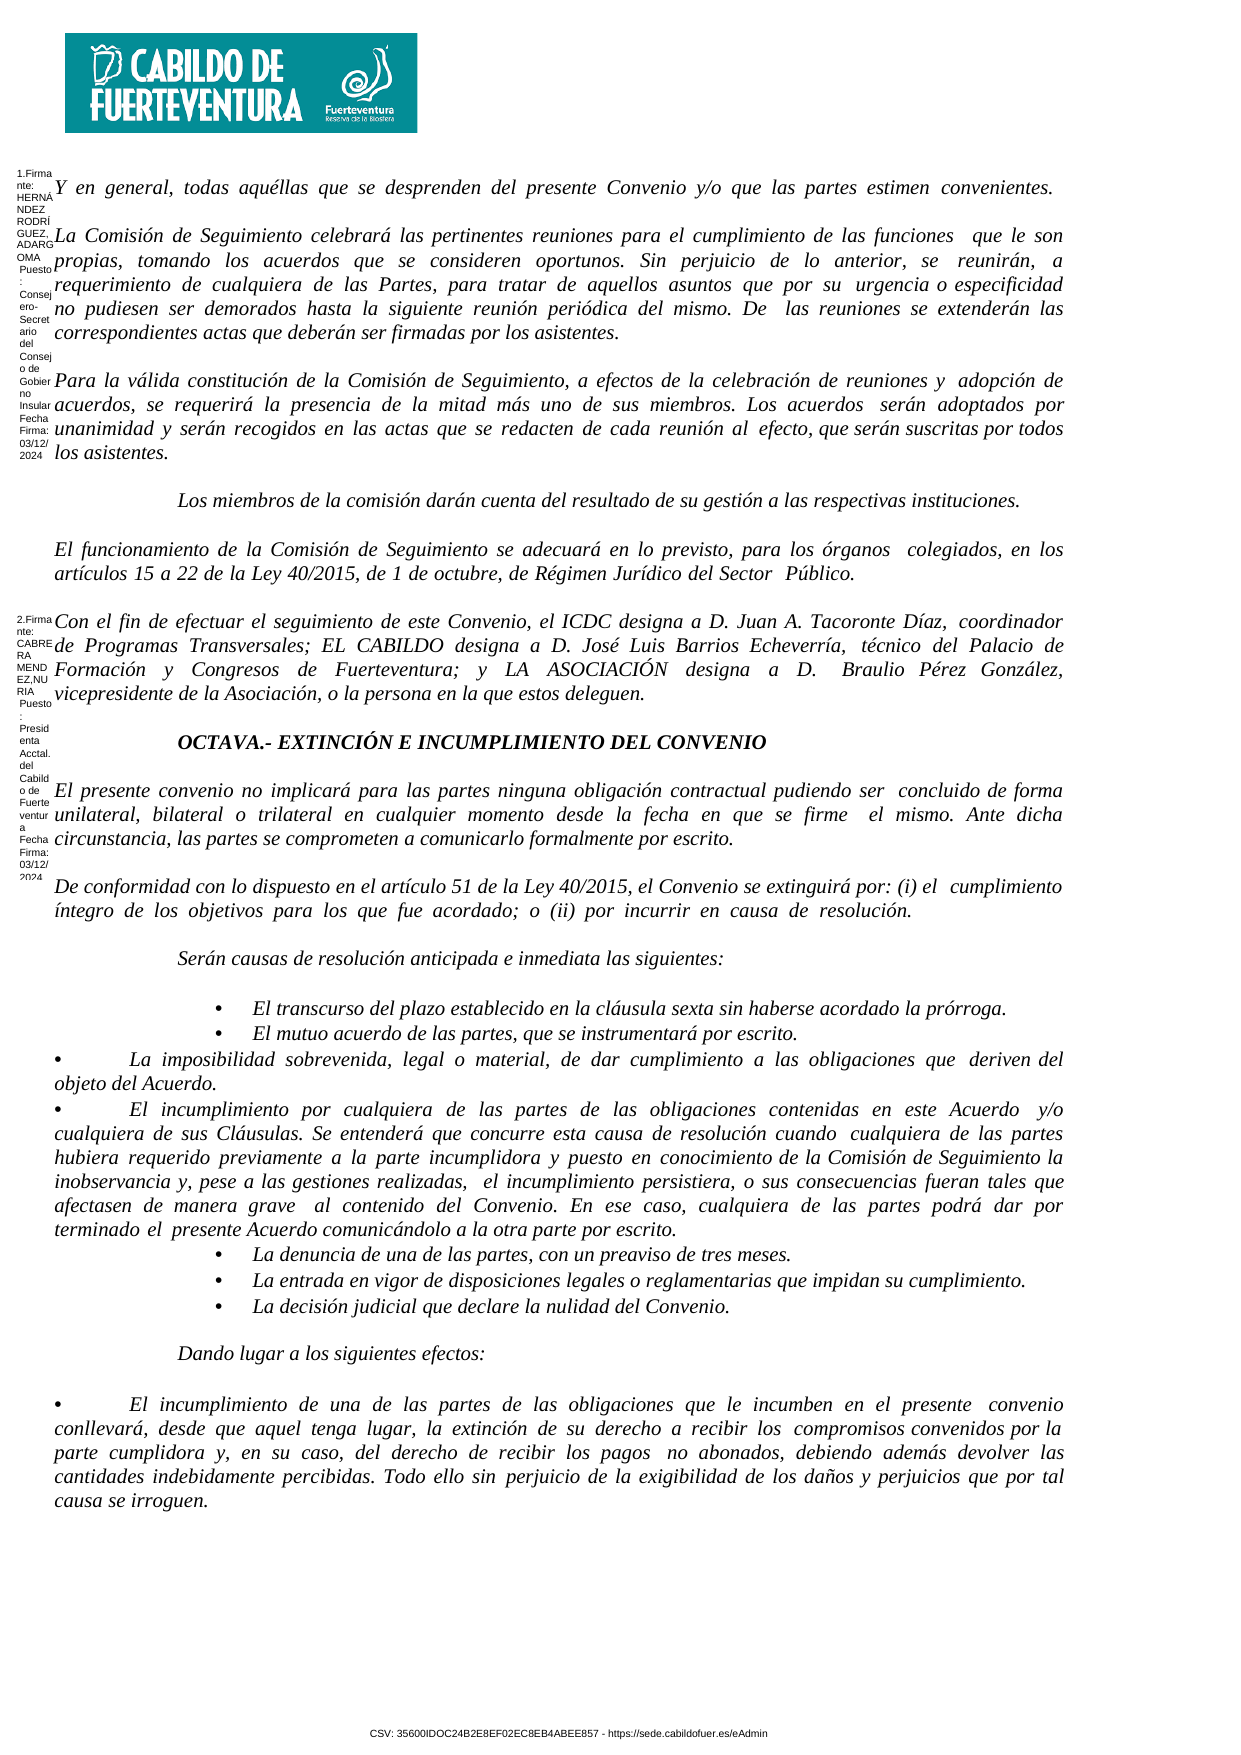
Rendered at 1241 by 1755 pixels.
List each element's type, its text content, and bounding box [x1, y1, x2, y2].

text La Comisión de Seguimiento celebrará las pertinentes reuniones para el cumplimiento de las funciones que le son propias, tomando los acuerdos que se consideren oportunos. Sin perjuicio de lo anterior, se reunirán, a requerimiento de cualquiera de las Partes, para tratar de aquellos asuntos que por su urgencia o especificidad no pudiesen ser demorados hasta la siguiente reunión periódica del mismo. De las reuniones se extenderán las correspondientes actas que deberán ser firmadas por los asistentes. [54, 223, 1064, 344]
list La denuncia de una de las partes, con un preaviso de tres meses. [215, 1242, 1241, 1266]
text [14, 613, 54, 879]
text Y en general, todas aquéllas que se desprenden del presente Convenio y/o que las partes estimen convenientes. [54, 175, 1063, 199]
text Los miembros de la comisión darán cuenta del resultado de su gestión a las respectivas instituciones. [177, 488, 1241, 512]
text [14, 167, 54, 463]
list El incumplimiento por cualquiera de las partes de las obligaciones contenidas en este Acuerdo y/o cualquiera de sus Cláusulas. Se entenderá que concurre esta causa de resolución cuando cualquiera de las partes hubiera requerido previamente a la parte incumplidora y puesto en conocimiento de la Comisión de Seguimiento la inobservancia y, pese a las gestiones realizadas, el incumplimiento persistiera, o sus consecuencias fueran tales que afectasen de manera grave al contenido del Convenio. En ese caso, cualquiera de las partes podrá dar por terminado el presente Acuerdo comunicándolo a la otra parte por escrito. [54, 1096, 1064, 1241]
list El mutuo acuerdo de las partes, que se instrumentará por escrito. [215, 1021, 1241, 1045]
text Para la válida constitución de la Comisión de Seguimiento, a efectos de la celebración de reuniones y adopción de acuerdos, se requerirá la presencia de la mitad más uno de sus miembros. Los acuerdos serán adoptados por unanimidad y serán recogidos en las actas que se redacten de cada reunión al efecto, que serán suscritas por todos los asistentes. [54, 368, 1064, 464]
text 1.Firmante: HERNÁNDEZ RODRÍGUEZ,ADARGOMA [17, 167, 54, 263]
list La entrada en vigor de disposiciones legales o reglamentarias que impidan su cumplimiento. [215, 1268, 1241, 1292]
list El incumplimiento de una de las partes de las obligaciones que le incumben en el presente convenio conllevará, desde que aquel tenga lugar, la extinción de su derecho a recibir los compromisos convenidos por la parte cumplidora y, en su caso, del derecho de recibir los pagos no abonados, debiendo además devolver las cantidades indebidamente percibidas. Todo ello sin perjuicio de la exigibilidad de los daños y perjuicios que por tal causa se irroguen. [54, 1391, 1064, 1512]
text De conformidad con lo dispuesto en el artículo 51 de la Ley 40/2015, el Convenio se extinguirá por: (i) el cumplimiento íntegro de los objetivos para los que fue acordado; o (ii) por incurrir en causa de resolución. [54, 874, 1064, 922]
text Con el fin de efectuar el seguimiento de este Convenio, el ICDC designa a D. Juan A. Tacoronte Díaz, coordinador de Programas Transversales; EL CABILDO designa a D. José Luis Barrios Echeverría, técnico del Palacio de Formación y Congresos de Fuerteventura; y LA ASOCIACIÓN designa a D. Braulio Pérez González, vicepresidente de la Asociación, o la persona en la que estos deleguen. [54, 609, 1064, 705]
subtitle OCTAVA.- EXTINCIÓN E INCUMPLIMIENTO DEL CONVENIO [177, 730, 1241, 754]
text El presente convenio no implicará para las partes ninguna obligación contractual pudiendo ser concluido de forma unilateral, bilateral o trilateral en cualquier momento desde la fecha en que se firme el mismo. Ante dicha circunstancia, las partes se comprometen a comunicarlo formalmente por escrito. [54, 777, 1064, 850]
text Puesto: Presidenta Acctal. del Cabildo de Fuerteventura Fecha Firma: 03/12/2024 13:58:47 [19, 698, 52, 879]
list El transcurso del plazo establecido en la cláusula sexta sin haberse acordado la prórroga. [215, 995, 1241, 1019]
text 2.Firmante: CABRERA MENDEZ,NURIA [17, 613, 54, 697]
list La imposibilidad sobrevenida, legal o material, de dar cumplimiento a las obligaciones que deriven del objeto del Acuerdo. [54, 1047, 1064, 1095]
text El funcionamiento de la Comisión de Seguimiento se adecuará en lo previsto, para los órganos colegiados, en los artículos 15 a 22 de la Ley 40/2015, de 1 de octubre, de Régimen Jurídico del Sector Público. [54, 537, 1064, 585]
list La decisión judicial que declare la nulidad del Convenio. Dando lugar a los siguientes efectos: [177, 1293, 733, 1365]
text Serán causas de resolución anticipada e inmediata las siguientes: [177, 946, 1241, 970]
text Puesto: Consejero-Secretario del Consejo de Gobierno Insular Fecha Firma: 03/12/2024 12:21:31 [19, 264, 52, 463]
